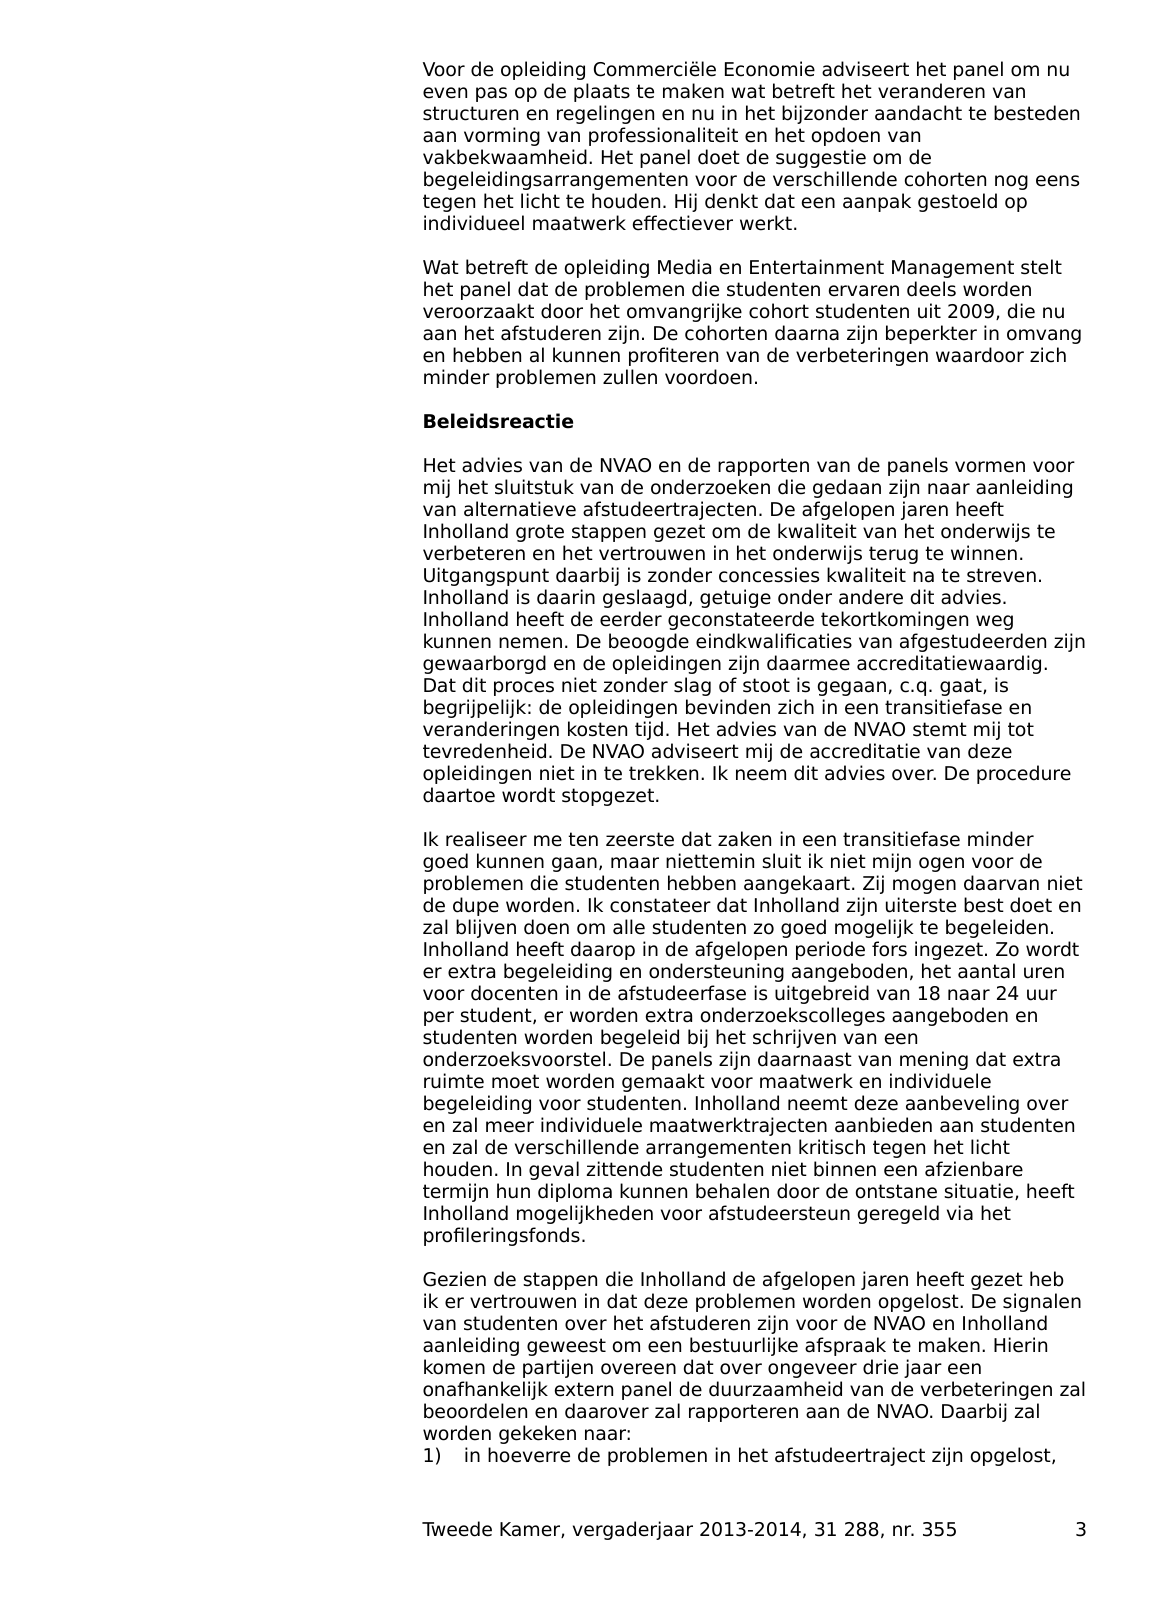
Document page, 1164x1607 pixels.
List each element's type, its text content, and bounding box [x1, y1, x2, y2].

text Het advies van de NVAO en de rapporten van de panels vormen voor mij het sluitstuk van de onderzoeken die gedaan zijn naar aanleiding van alternatieve afstudeertrajecten. De afgelopen jaren heeft Inholland grote stappen gezet om de kwaliteit van het onderwijs te verbeteren en het vertrouwen in het onderwijs terug te winnen. Uitgangspunt daarbij is zonder concessies kwaliteit na te streven. Inholland is daarin geslaagd, getuige onder andere dit advies. Inholland heeft de eerder geconstateerde tekortkomingen weg kunnen nemen. De beoogde eindkwalificaties van afgestudeerden zijn gewaarborgd en de opleidingen zijn daarmee accreditatiewaardig. Dat dit proces niet zonder slag of stoot is gegaan, c.q. gaat, is begrijpelijk: de opleidingen bevinden zich in een transitiefase en veranderingen kosten tijd. Het advies van de NVAO stemt mij tot tevredenheid. De NVAO adviseert mij de accreditatie van deze opleidingen niet in te trekken. Ik neem dit advies over. De procedure daartoe wordt stopgezet. [422, 455, 1087, 807]
text Wat betreft de opleiding Media en Entertainment Management stelt het panel dat de problemen die studenten ervaren deels worden veroorzaakt door het omvangrijke cohort studenten uit 2009, die nu aan het afstuderen zijn. De cohorten daarna zijn beperkter in omvang en hebben al kunnen profiteren van de verbeteringen waardoor zich minder problemen zullen voordoen. [422, 257, 1087, 389]
text Ik realiseer me ten zeerste dat zaken in een transitiefase minder goed kunnen gaan, maar niettemin sluit ik niet mijn ogen voor de problemen die studenten hebben aangekaart. Zij mogen daarvan niet de dupe worden. Ik constateer dat Inholland zijn uiterste best doet en zal blijven doen om alle studenten zo goed mogelijk te begeleiden. Inholland heeft daarop in de afgelopen periode fors ingezet. Zo wordt er extra begeleiding en ondersteuning aangeboden, het aantal uren voor docenten in de afstudeerfase is uitgebreid van 18 naar 24 uur per student, er worden extra onderzoekscolleges aangeboden en studenten worden begeleid bij het schrijven van een onderzoeksvoorstel. De panels zijn daarnaast van mening dat extra ruimte moet worden gemaakt voor maatwerk en individuele begeleiding voor studenten. Inholland neemt deze aanbeveling over en zal meer individuele maatwerktrajecten aanbieden aan studenten en zal de verschillende arrangementen kritisch tegen het licht houden. In geval zittende studenten niet binnen een afzienbare termijn hun diploma kunnen behalen door de ontstane situatie, heeft Inholland mogelijkheden voor afstudeersteun geregeld via het profileringsfonds. [422, 829, 1087, 1247]
subtitle Beleidsreactie [422, 411, 1087, 433]
text Gezien de stappen die Inholland de afgelopen jaren heeft gezet heb ik er vertrouwen in dat deze problemen worden opgelost. De signalen van studenten over het afstuderen zijn voor de NVAO en Inholland aanleiding geweest om een bestuurlijke afspraak te maken. Hierin komen de partijen overeen dat over ongeveer drie jaar een onafhankelijk extern panel de duurzaamheid van de verbeteringen zal beoordelen en daarover zal rapporteren aan de NVAO. Daarbij zal worden gekeken naar: [422, 1269, 1087, 1445]
text 1) in hoeverre de problemen in het afstudeertraject zijn opgelost, [422, 1445, 1087, 1467]
text Voor de opleiding Commerciële Economie adviseert het panel om nu even pas op de plaats te maken wat betreft het veranderen van structuren en regelingen en nu in het bijzonder aandacht te besteden aan vorming van professionaliteit en het opdoen van vakbekwaamheid. Het panel doet de suggestie om de begeleidingsarrangementen voor de verschillende cohorten nog eens tegen het licht te houden. Hij denkt dat een aanpak gestoeld op individueel maatwerk effectiever werkt. [422, 59, 1087, 235]
